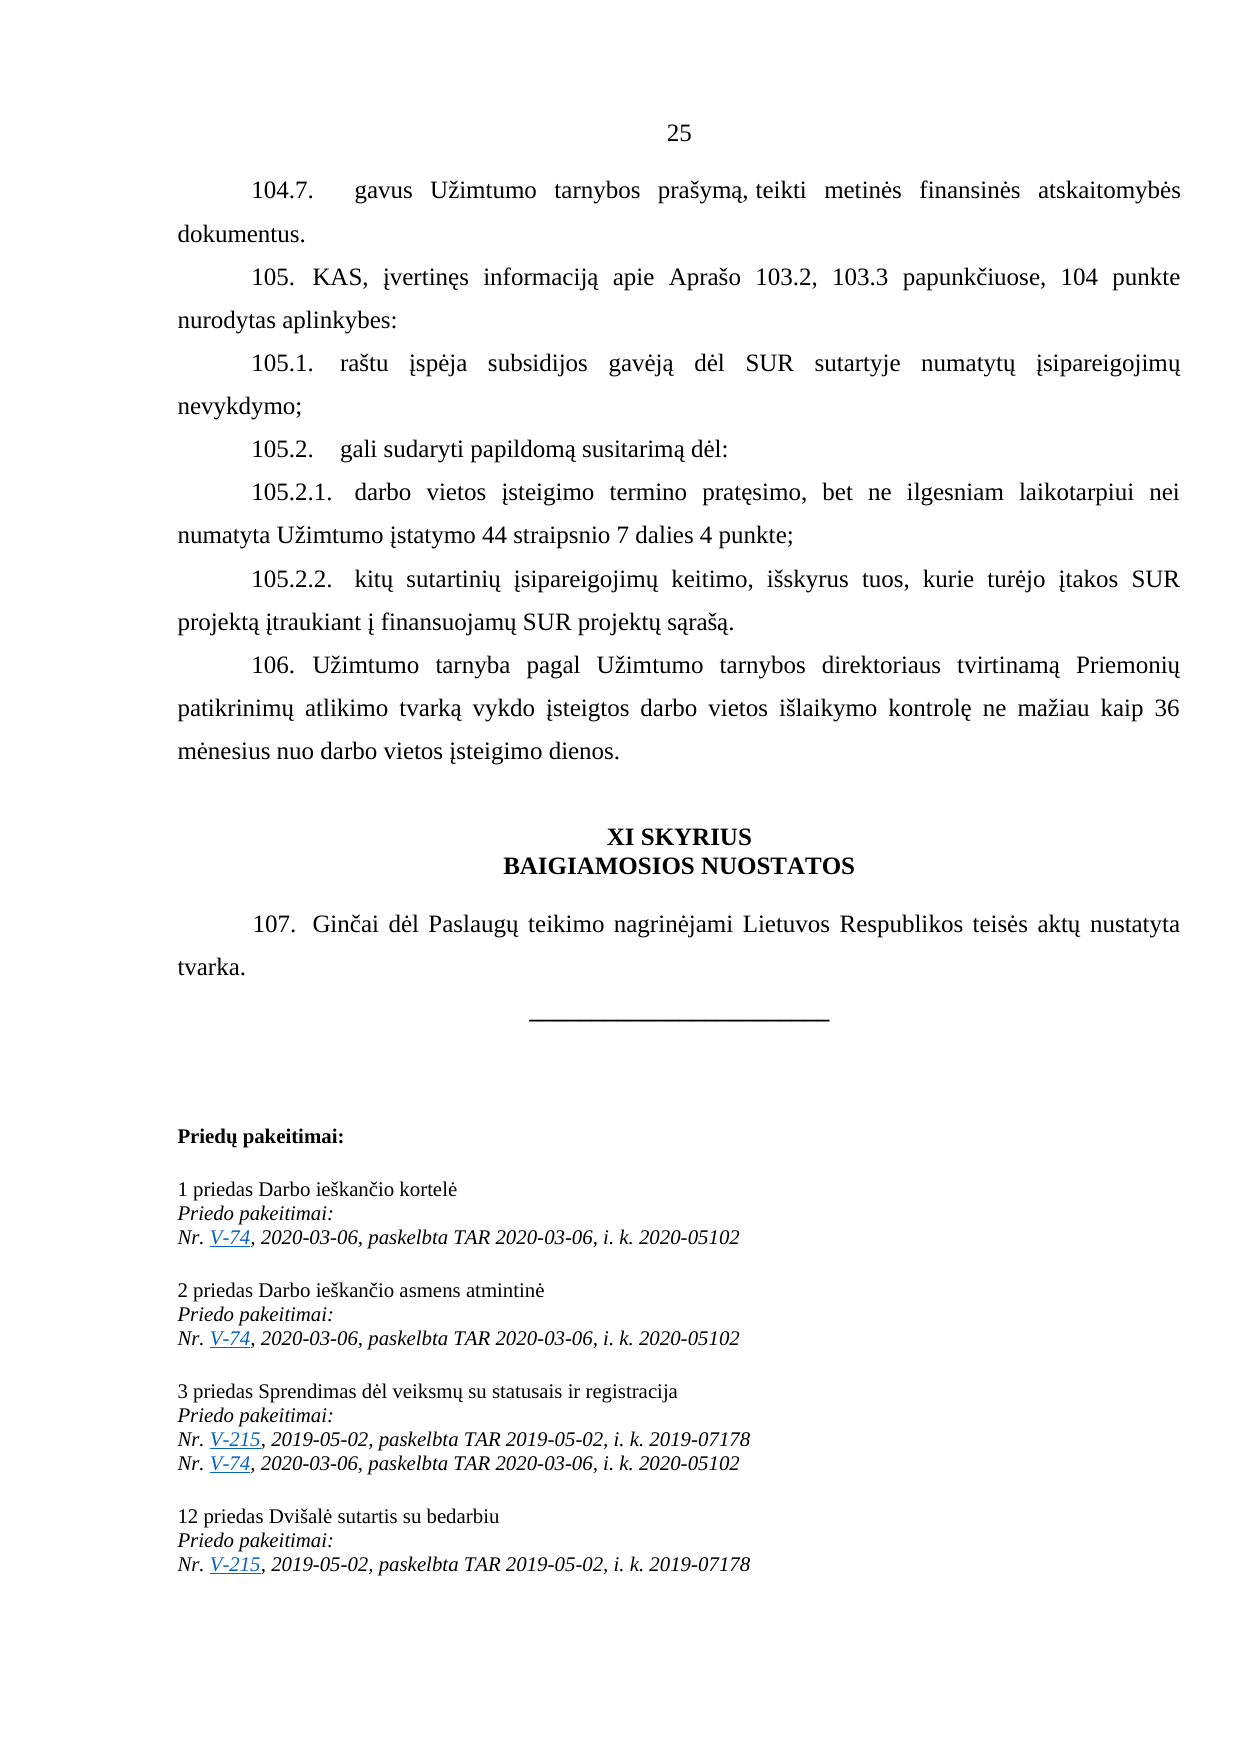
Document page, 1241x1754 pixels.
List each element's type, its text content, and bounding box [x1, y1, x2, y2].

text Priedų pakeitimai: [177, 1124, 1181, 1148]
text 105.2.2. kitų sutartinių įsipareigojimų keitimo, išskyrus tuos, kurie turėjo įtakos SUR projektą įtraukiant į finansuojamų SUR projektų sąrašą. [177, 564, 1181, 636]
text 107. Ginčai dėl Paslaugų teikimo nagrinėjami Lietuvos Respublikos teisės aktų nustatyta tvarka. [177, 909, 1181, 981]
text 1 priedas Darbo ieškančio kortelė [177, 1177, 1181, 1201]
text 104.7. gavus Užimtumo tarnybos prašymą, teikti metinės finansinės atskaitomybės dokumentus. [177, 176, 1181, 247]
text Priedo pakeitimai: [177, 1403, 1181, 1427]
text 105.2.1. darbo vietos įsteigimo termino pratęsimo, bet ne ilgesniam laikotarpiui nei numatyta Užimtumo įstatymo 44 straipsnio 7 dalies 4 punkte; [177, 477, 1181, 549]
text BAIGIAMOSIOS NUOSTATOS [177, 851, 1181, 880]
text 105. KAS, įvertinęs informaciją apie Aprašo 103.2, 103.3 papunkčiuose, 104 punkte nurodytas aplinkybes: [177, 262, 1181, 334]
text Nr. V-215, 2019-05-02, paskelbta TAR 2019-05-02, i. k. 2019-07178 [177, 1552, 1181, 1576]
text Nr. V-74, 2020-03-06, paskelbta TAR 2020-03-06, i. k. 2020-05102 [177, 1225, 1181, 1249]
text 12 priedas Dvišalė sutartis su bedarbiu [177, 1504, 1181, 1528]
text 2 priedas Darbo ieškančio asmens atmintinė [177, 1278, 1181, 1302]
text 105.1. raštu įspėja subsidijos gavėją dėl SUR sutartyje numatytų įsipareigojimų nevykdymo; [177, 348, 1181, 420]
text Priedo pakeitimai: [177, 1302, 1181, 1326]
text Nr. V-215, 2019-05-02, paskelbta TAR 2019-05-02, i. k. 2019-07178 [177, 1427, 1181, 1451]
text 105.2. gali sudaryti papildomą susitarimą dėl: [177, 434, 1181, 463]
text XI SKYRIUS [177, 822, 1181, 851]
text Priedo pakeitimai: [177, 1528, 1181, 1552]
text Priedo pakeitimai: [177, 1201, 1181, 1225]
text 3 priedas Sprendimas dėl veiksmų su statusais ir registracija [177, 1379, 1181, 1403]
text 106. Užimtumo tarnyba pagal Užimtumo tarnybos direktoriaus tvirtinamą Priemonių patikrinimų atlikimo tvarką vykdo įsteigtos darbo vietos išlaikymo kontrolę ne mažiau kaip 36 mėnesius nuo darbo vietos įsteigimo dienos. [177, 650, 1181, 765]
text Nr. V-74, 2020-03-06, paskelbta TAR 2020-03-06, i. k. 2020-05102 [177, 1326, 1181, 1350]
text ________________________ [177, 995, 1181, 1024]
text Nr. V-74, 2020-03-06, paskelbta TAR 2020-03-06, i. k. 2020-05102 [177, 1451, 1181, 1475]
